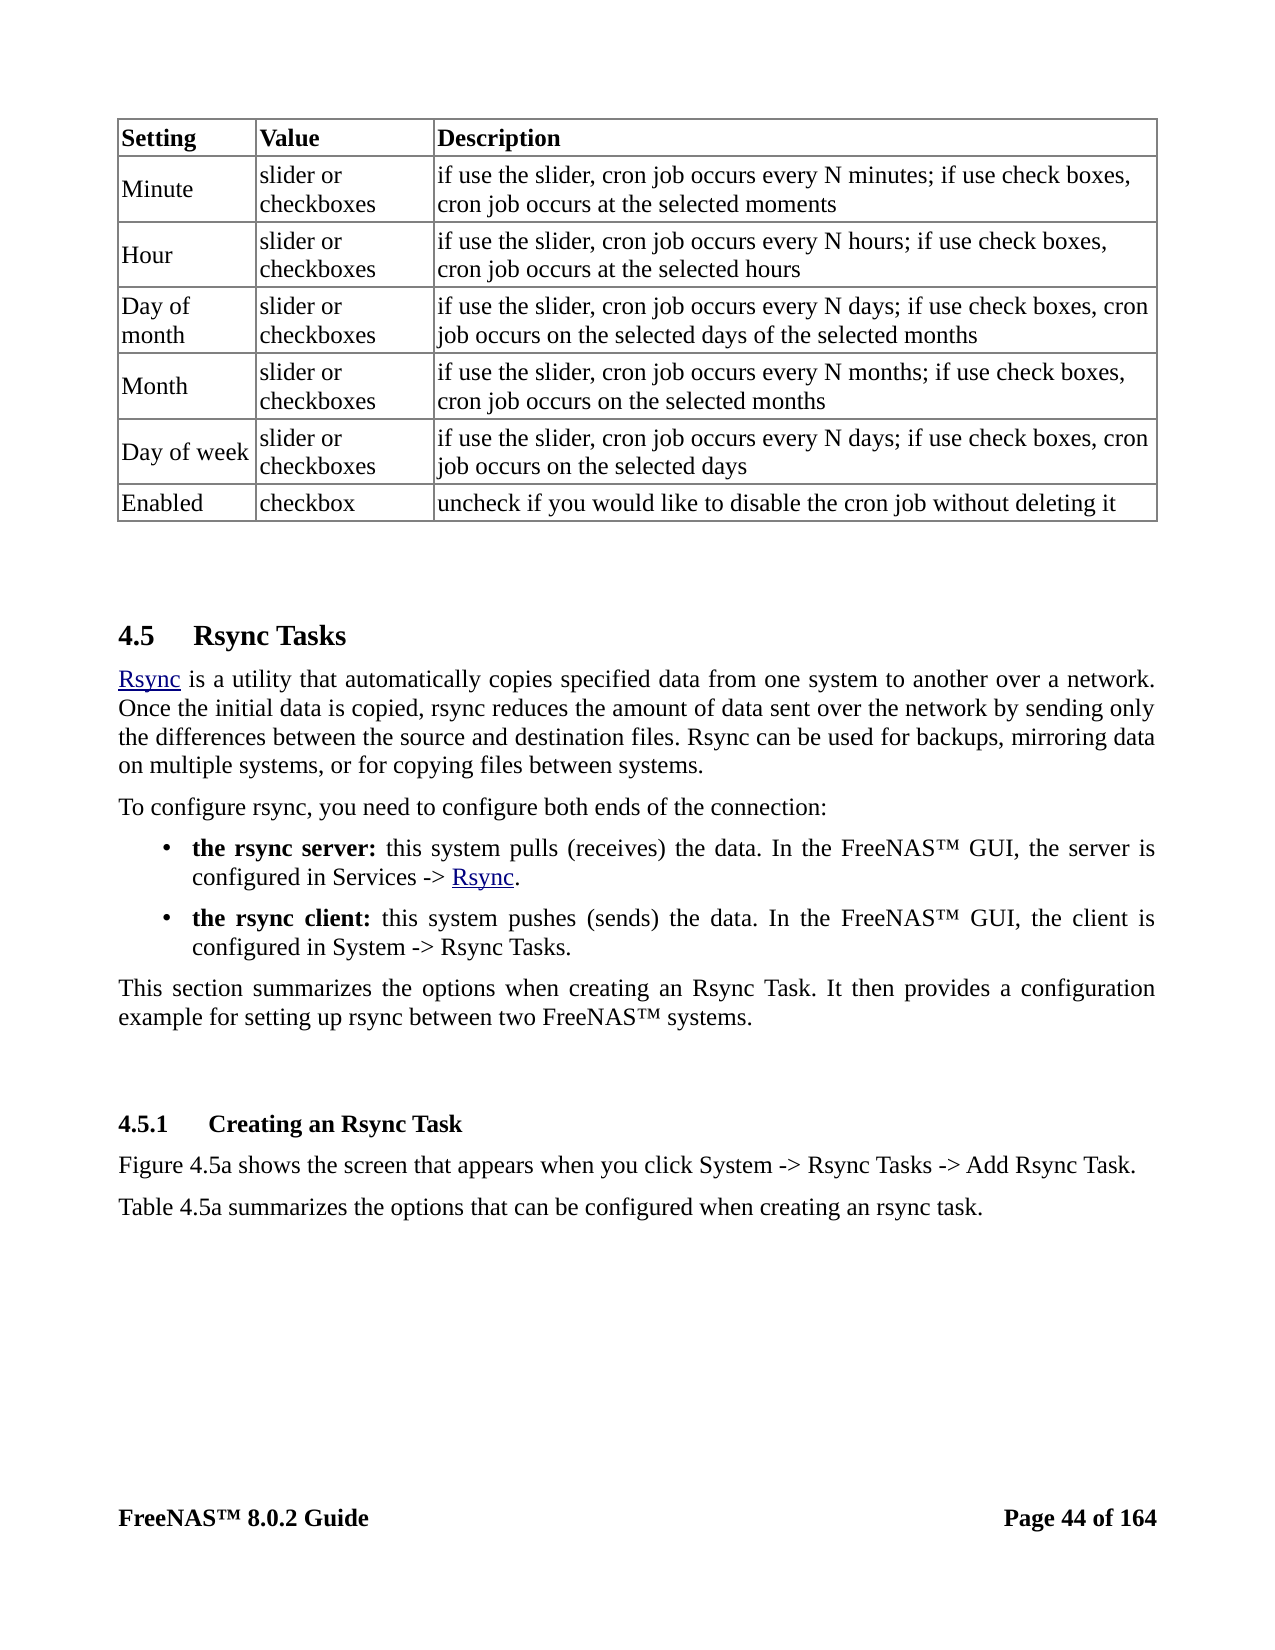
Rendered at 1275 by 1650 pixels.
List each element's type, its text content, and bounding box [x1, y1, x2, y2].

table_cell Hour [119, 223, 255, 286]
table_cell slider or checkboxes [257, 223, 433, 286]
table_cell Enabled [119, 485, 255, 520]
table_cell uncheck if you would like to disable the cron job without deleting it [435, 485, 1156, 520]
subtitle Rsync Tasks [118, 618, 1157, 652]
table_cell slider or checkboxes [257, 157, 433, 221]
table_cell Month [119, 354, 255, 417]
table_header Description [435, 120, 1156, 155]
text Figure 4.5a shows the screen that appears when you click System -> Rsync Tasks -> Add Rsync Task. [118, 1150, 1157, 1179]
table_header Value [257, 120, 433, 155]
subtitle Creating an Rsync Task [118, 1109, 1157, 1138]
table_cell slider or checkboxes [257, 354, 433, 417]
table_cell slider or checkboxes [257, 288, 433, 352]
table_cell if use the slider, cron job occurs every N minutes; if use check boxes, cron job occurs at the selected moments [435, 157, 1156, 221]
table_cell checkbox [257, 485, 433, 520]
table_cell Day of week [119, 420, 255, 483]
table_cell if use the slider, cron job occurs every N days; if use check boxes, cron job occurs on the selected days [435, 420, 1156, 483]
text Table 4.5a summarizes the options that can be configured when creating an rsync task. [118, 1192, 1157, 1220]
table_cell Day of month [119, 288, 255, 352]
text This section summarizes the options when creating an Rsync Task. It then provides a configuration example for setting up rsync between two FreeNAS™ systems. [118, 973, 1157, 1030]
list the rsync server: this system pulls (receives) the data. In the FreeNAS™ GUI, the server is configured in Services -> Rsync. [162, 833, 1157, 890]
table_cell if use the slider, cron job occurs every N months; if use check boxes, cron job occurs on the selected months [435, 354, 1156, 417]
table_cell if use the slider, cron job occurs every N days; if use check boxes, cron job occurs on the selected days of the selected months [435, 288, 1156, 352]
table_cell slider or checkboxes [257, 420, 433, 483]
table_header Setting [119, 120, 255, 155]
list the rsync client: this system pushes (sends) the data. In the FreeNAS™ GUI, the client is configured in System -> Rsync Tasks. [162, 903, 1157, 960]
text To configure rsync, you need to configure both ends of the connection: [118, 792, 1157, 820]
table_cell if use the slider, cron job occurs every N hours; if use check boxes, cron job occurs at the selected hours [435, 223, 1156, 286]
text Rsync is a utility that automatically copies specified data from one system to another over a network. Once the initial data is copied, rsync reduces the amount of data sent over the network by sending only the differences between the source and destination files. Rsync can be used for backups, mirroring data on multiple systems, or for copying files between systems. [118, 664, 1157, 779]
table_cell Minute [119, 157, 255, 221]
